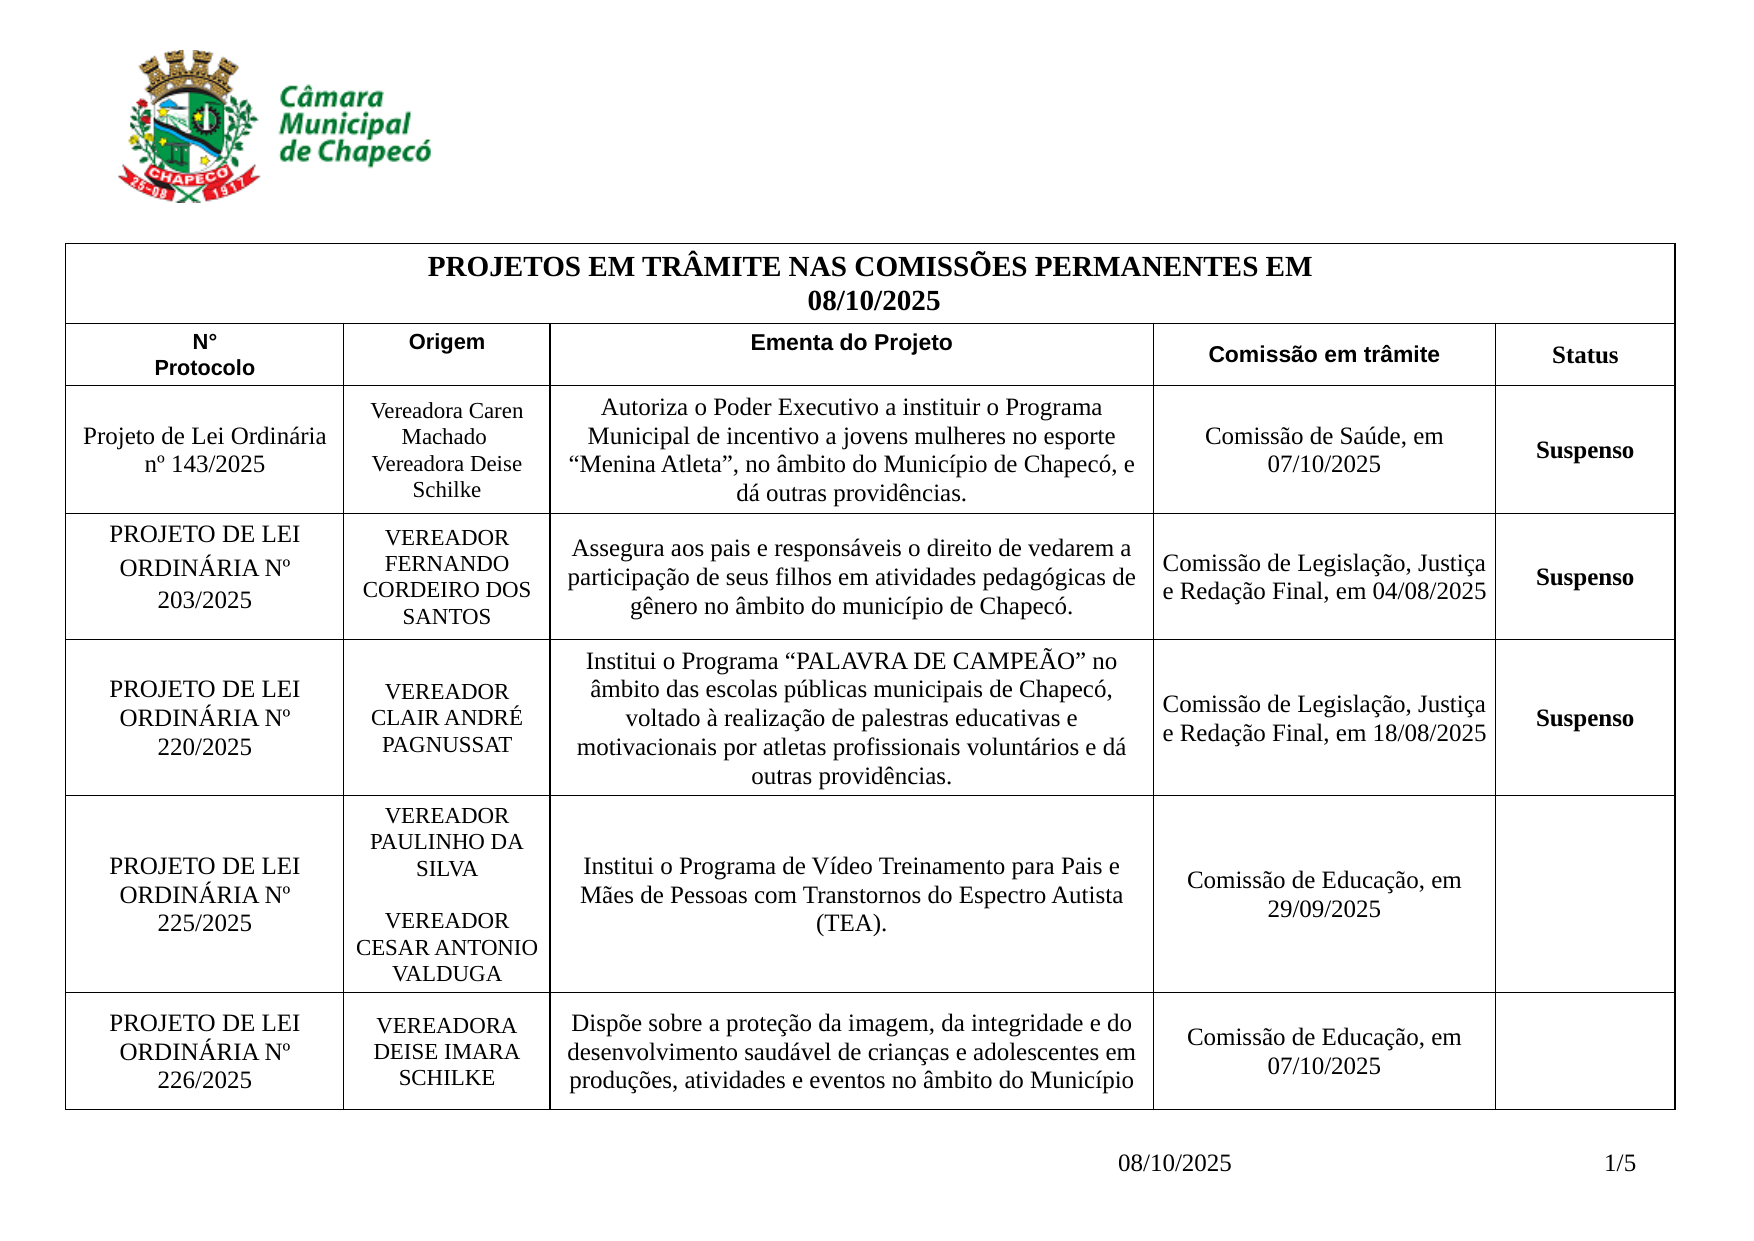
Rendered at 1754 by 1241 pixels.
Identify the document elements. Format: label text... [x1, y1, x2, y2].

table_cell Status [1496, 324, 1674, 385]
table_cell Suspenso [1496, 386, 1674, 513]
table_cell Suspenso [1496, 514, 1674, 639]
table_cell [1496, 796, 1674, 992]
table_cell PROJETO DE LEI ORDINÁRIA Nº 226/2025 [66, 993, 343, 1109]
table_cell Autoriza o Poder Executivo a instituir o Programa Municipal de incentivo a jovens mulheres no esporte “Menina Atleta”, no âmbito do Município de Chapecó, e dá outras providências. [551, 386, 1153, 513]
table_cell [1496, 993, 1674, 1109]
table_cell Vereadora Caren Machado Vereadora Deise Schilke [344, 386, 549, 513]
table_cell PROJETO DE LEI ORDINÁRIA Nº 203/2025 [66, 514, 343, 639]
table_cell Assegura aos pais e responsáveis o direito de vedarem a participação de seus filhos em atividades pedagógicas de gênero no âmbito do município de Chapecó. [551, 514, 1153, 639]
table_cell Suspenso [1496, 640, 1674, 795]
table_cell Dispõe sobre a proteção da imagem, da integridade e do desenvolvimento saudável de crianças e adolescentes em produções, atividades e eventos no âmbito do Município [551, 993, 1153, 1109]
table_cell PROJETO DE LEI ORDINÁRIA Nº 220/2025 [66, 640, 343, 795]
table_cell VEREADOR FERNANDO CORDEIRO DOS SANTOS [344, 514, 549, 639]
table_cell VEREADOR PAULINHO DA SILVA VEREADOR CESAR ANTONIO VALDUGA [344, 796, 549, 992]
table_cell N° Protocolo [66, 324, 343, 385]
table_header PROJETOS EM TRÂMITE NAS COMISSÕES PERMANENTES EM 08/10/2025 [66, 244, 1674, 322]
table_cell Ementa do Projeto [551, 324, 1153, 385]
table_cell VEREADOR CLAIR ANDRÉ PAGNUSSAT [344, 640, 549, 795]
table_cell Comissão de Saúde, em 07/10/2025 [1154, 386, 1495, 513]
table_cell Institui o Programa “PALAVRA DE CAMPEÃO” no âmbito das escolas públicas municipais de Chapecó, voltado à realização de palestras educativas e motivacionais por atletas profissionais voluntários e dá outras providências. [551, 640, 1153, 795]
table_cell Comissão de Educação, em 29/09/2025 [1154, 796, 1495, 992]
table_cell Projeto de Lei Ordinária nº 143/2025 [66, 386, 343, 513]
table_cell VEREADORA DEISE IMARA SCHILKE [344, 993, 549, 1109]
table_cell PROJETO DE LEI ORDINÁRIA Nº 225/2025 [66, 796, 343, 992]
table_cell Origem [344, 324, 549, 385]
table_cell Comissão de Legislação, Justiça e Redação Final, em 04/08/2025 [1154, 514, 1495, 639]
table_cell Comissão de Educação, em 07/10/2025 [1154, 993, 1495, 1109]
picture [118, 50, 431, 203]
table_cell Comissão em trâmite [1154, 324, 1495, 385]
table_cell Institui o Programa de Vídeo Treinamento para Pais e Mães de Pessoas com Transtornos do Espectro Autista (TEA). [551, 796, 1153, 992]
table_cell Comissão de Legislação, Justiça e Redação Final, em 18/08/2025 [1154, 640, 1495, 795]
